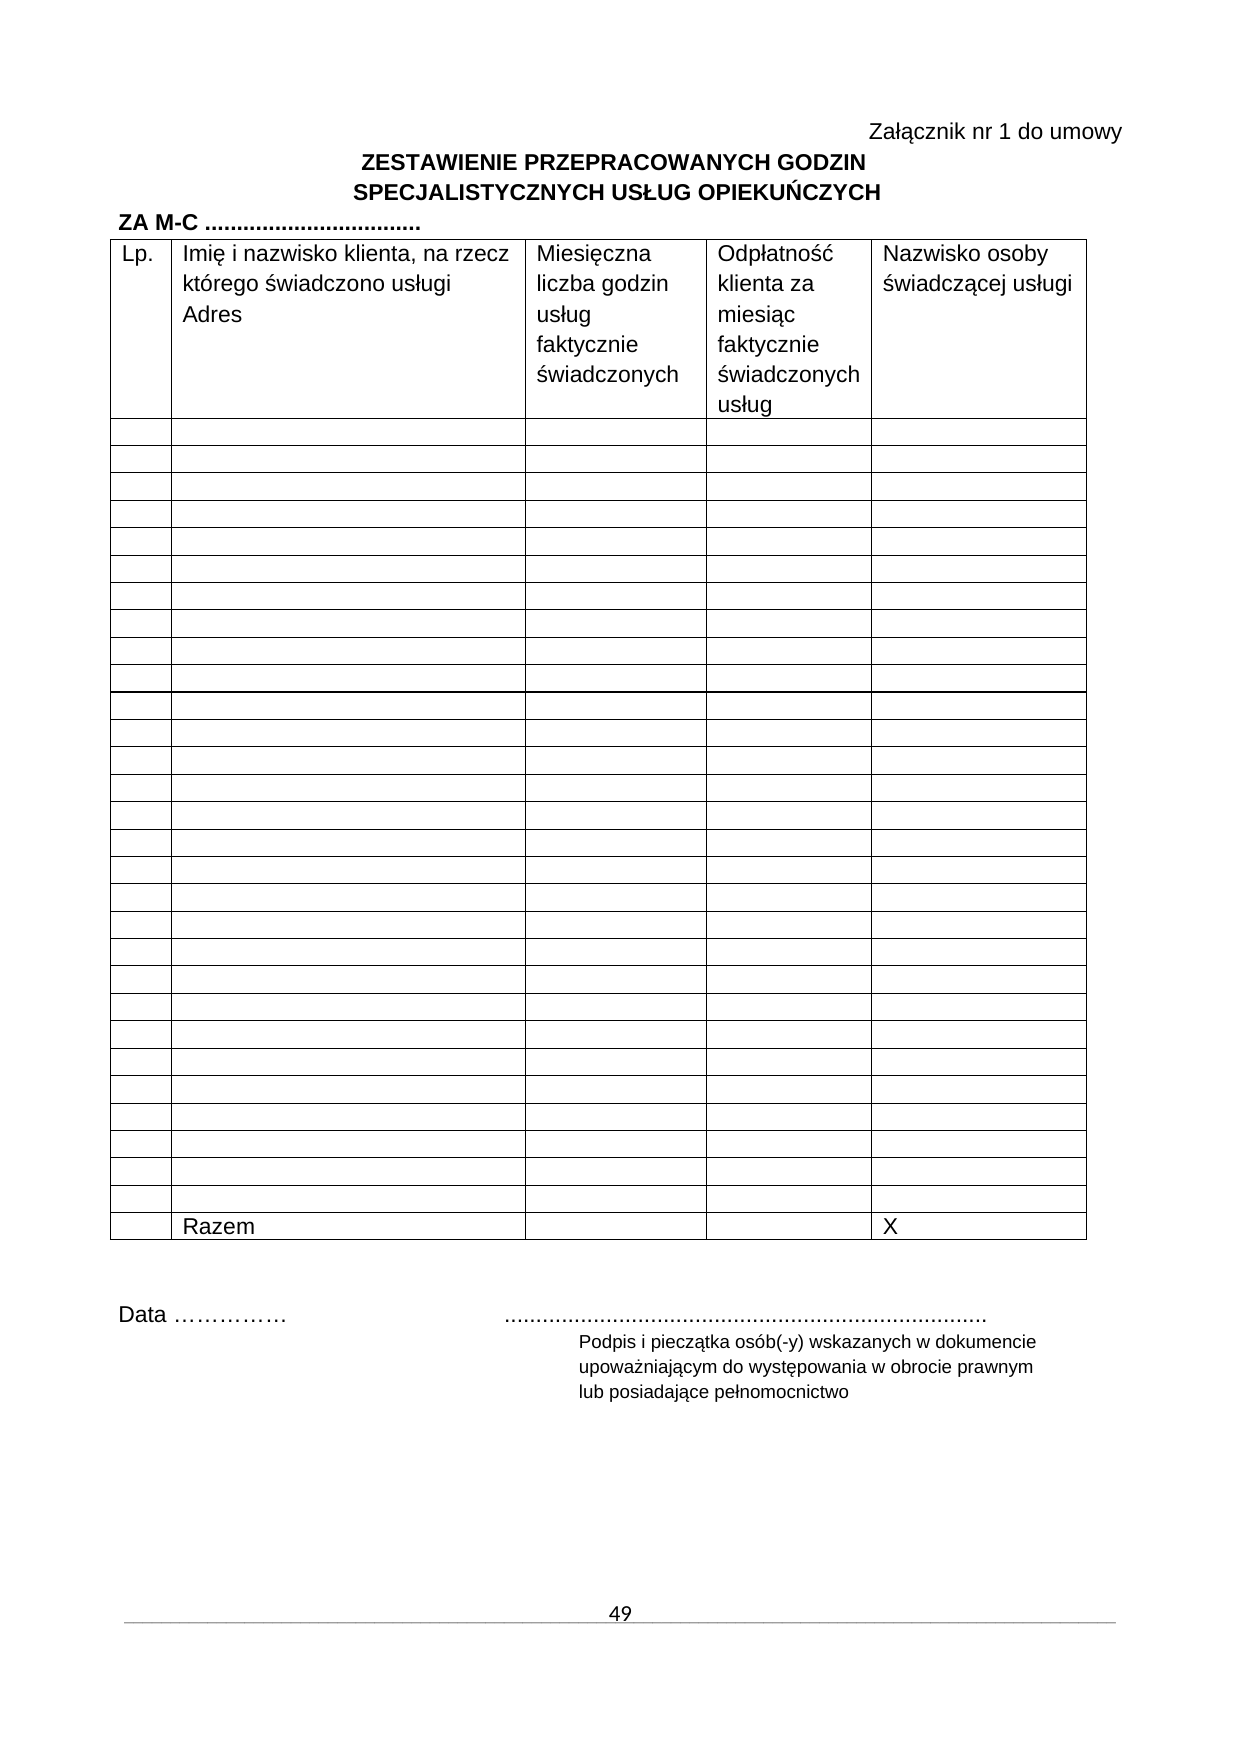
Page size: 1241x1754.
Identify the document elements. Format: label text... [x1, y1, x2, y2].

table_cell [111, 720, 171, 746]
text Data …………… ............................................................................ [118, 1301, 1122, 1327]
table_cell [111, 1213, 171, 1239]
table_cell [872, 1131, 1086, 1157]
table_cell [111, 610, 171, 637]
table_cell [172, 638, 525, 664]
table_cell [872, 1158, 1086, 1184]
table_cell [707, 473, 871, 500]
table_cell [526, 446, 706, 472]
table_cell [872, 528, 1086, 554]
table_cell [172, 1104, 525, 1130]
table_cell [172, 446, 525, 472]
table_cell [111, 1049, 171, 1075]
table_cell [111, 830, 171, 856]
table_cell [707, 720, 871, 746]
table_cell [111, 884, 171, 911]
table_cell [526, 528, 706, 554]
table_cell [707, 556, 871, 582]
table_cell [172, 912, 525, 938]
table_cell [526, 994, 706, 1020]
table_header Odpłatność klienta za miesiąc faktycznie świadczonych usług [707, 240, 871, 417]
table_cell [111, 1158, 171, 1184]
table_cell [526, 1049, 706, 1075]
table_cell [707, 693, 871, 719]
table_cell [707, 501, 871, 527]
table_header Nazwisko osoby świadczącej usługi [872, 240, 1086, 417]
table_cell [526, 665, 706, 691]
table_cell [172, 556, 525, 582]
table_cell [526, 939, 706, 965]
table_cell [707, 1158, 871, 1184]
table_cell [111, 501, 171, 527]
table_cell [526, 419, 706, 445]
table_cell [707, 912, 871, 938]
table_header Miesięczna liczba godzin usług faktycznie świadczonych [526, 240, 706, 417]
table_cell [111, 857, 171, 883]
table_cell [707, 747, 871, 774]
table_cell [111, 665, 171, 691]
table_cell [872, 1049, 1086, 1075]
table_header Lp. [111, 240, 171, 417]
table_cell [172, 528, 525, 554]
table_cell [172, 747, 525, 774]
table_cell [526, 912, 706, 938]
table_cell [526, 1104, 706, 1130]
table_cell [526, 556, 706, 582]
table_cell [111, 1076, 171, 1102]
table_cell [526, 775, 706, 801]
table_cell [872, 501, 1086, 527]
table_cell [707, 610, 871, 637]
text upoważniającym do występowania w obrocie prawnym [579, 1356, 1122, 1377]
table_cell [707, 939, 871, 965]
table_cell [872, 857, 1086, 883]
table_cell [872, 994, 1086, 1020]
table_cell [707, 802, 871, 828]
table_cell [872, 747, 1086, 774]
table_cell [872, 1021, 1086, 1048]
table_cell [526, 802, 706, 828]
table_cell [707, 528, 871, 554]
table_cell [872, 884, 1086, 911]
table_cell [172, 830, 525, 856]
table_cell [526, 830, 706, 856]
table_cell [872, 802, 1086, 828]
subtitle Załącznik nr 1 do umowy [118, 118, 1122, 144]
table_cell [707, 1104, 871, 1130]
table_cell [707, 638, 871, 664]
table_cell [526, 1186, 706, 1212]
table_cell [111, 939, 171, 965]
table_cell [172, 1158, 525, 1184]
table_cell [707, 1131, 871, 1157]
table_cell [526, 583, 706, 609]
table_cell [172, 1186, 525, 1212]
table_cell [111, 775, 171, 801]
table_header Imię i nazwisko klienta, na rzecz którego świadczono usługi Adres [172, 240, 525, 417]
table_cell [872, 638, 1086, 664]
table_cell [526, 966, 706, 993]
table_cell [526, 501, 706, 527]
table_cell [707, 419, 871, 445]
table_cell [111, 1021, 171, 1048]
table_cell [526, 693, 706, 719]
table_cell [172, 857, 525, 883]
table_cell [172, 419, 525, 445]
table_cell [172, 693, 525, 719]
table_cell [172, 994, 525, 1020]
table_cell [111, 994, 171, 1020]
table_cell [707, 665, 871, 691]
table_cell [172, 610, 525, 637]
table_cell [172, 775, 525, 801]
table_cell [526, 610, 706, 637]
table_cell [526, 720, 706, 746]
table_cell [111, 473, 171, 500]
table_cell [111, 802, 171, 828]
table_cell [172, 1021, 525, 1048]
table_cell [707, 1049, 871, 1075]
table_cell [707, 583, 871, 609]
table_cell [172, 501, 525, 527]
table_cell [172, 583, 525, 609]
table_cell [111, 446, 171, 472]
table_cell [707, 775, 871, 801]
table_cell [172, 720, 525, 746]
subtitle ZA M-C .................................. [118, 209, 1122, 235]
table_cell [707, 1076, 871, 1102]
table_cell [872, 1186, 1086, 1212]
table_cell [172, 939, 525, 965]
table_cell [707, 966, 871, 993]
table_cell [707, 884, 871, 911]
table_cell [526, 747, 706, 774]
table_cell [526, 638, 706, 664]
table_cell [872, 1076, 1086, 1102]
table_cell [172, 665, 525, 691]
table_cell [111, 419, 171, 445]
table_cell [526, 1213, 706, 1239]
table_cell [707, 446, 871, 472]
table_cell [172, 1131, 525, 1157]
table_cell [872, 610, 1086, 637]
table_cell [111, 747, 171, 774]
table_cell [872, 720, 1086, 746]
table_cell [172, 966, 525, 993]
table_cell [872, 830, 1086, 856]
table_cell [526, 884, 706, 911]
table_cell [172, 884, 525, 911]
table_cell Razem [172, 1213, 525, 1239]
table_cell [526, 473, 706, 500]
table_cell [872, 446, 1086, 472]
table_cell [111, 528, 171, 554]
table_cell [707, 1213, 871, 1239]
table_cell [526, 1021, 706, 1048]
table_cell [872, 966, 1086, 993]
table_cell [526, 1158, 706, 1184]
table_cell [872, 775, 1086, 801]
table_cell [172, 1076, 525, 1102]
table_cell [526, 1131, 706, 1157]
subtitle SPECJALISTYCZNYCH USŁUG OPIEKUŃCZYCH [118, 179, 1122, 205]
table_cell [111, 1104, 171, 1130]
table_cell [872, 665, 1086, 691]
text lub posiadające pełnomocnictwo [579, 1381, 1122, 1402]
table_cell [172, 802, 525, 828]
table_cell [111, 638, 171, 664]
table_cell [172, 1049, 525, 1075]
table_cell [707, 1186, 871, 1212]
table_cell [526, 1076, 706, 1102]
text Podpis i pieczątka osób(-y) wskazanych w dokumencie [579, 1331, 1122, 1353]
table_cell [526, 857, 706, 883]
table_cell [111, 912, 171, 938]
table_cell [872, 939, 1086, 965]
table_cell [111, 556, 171, 582]
subtitle ZESTAWIENIE PRZEPRACOWANYCH GODZIN [118, 148, 1122, 175]
table_cell [707, 857, 871, 883]
table_cell [872, 1104, 1086, 1130]
table_cell [872, 556, 1086, 582]
table_cell [111, 1186, 171, 1212]
table_cell [872, 583, 1086, 609]
table_cell [872, 419, 1086, 445]
table_cell [707, 830, 871, 856]
table_cell [872, 473, 1086, 500]
table_cell [707, 1021, 871, 1048]
table_cell [707, 994, 871, 1020]
table_cell [111, 966, 171, 993]
table_cell [872, 693, 1086, 719]
table_cell [172, 473, 525, 500]
table_cell [111, 693, 171, 719]
table_cell [872, 912, 1086, 938]
table_cell X [872, 1213, 1086, 1239]
table_cell [111, 1131, 171, 1157]
table_cell [111, 583, 171, 609]
